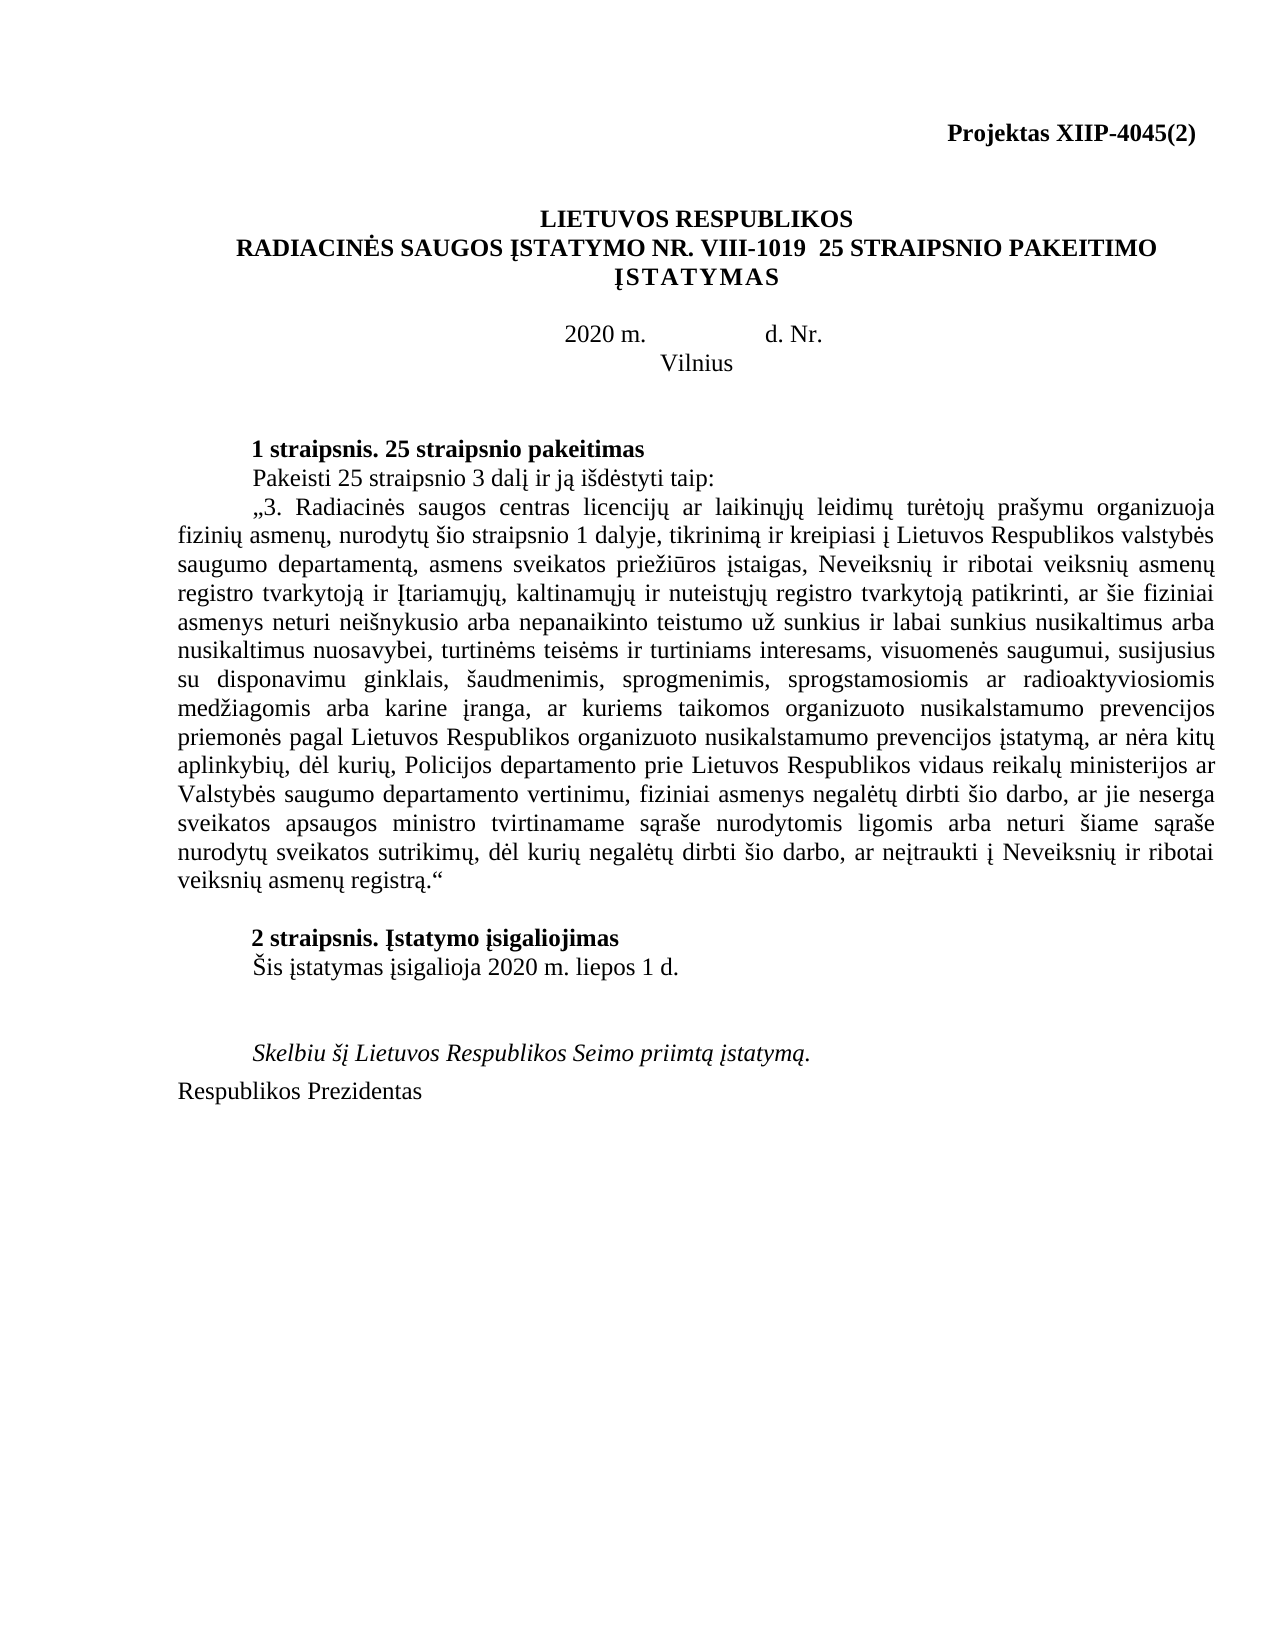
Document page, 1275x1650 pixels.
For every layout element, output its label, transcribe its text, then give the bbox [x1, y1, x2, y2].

text Pakeisti 25 straipsnio 3 dalį ir ją išdėstyti taip: [177, 463, 1216, 492]
text RADIACINĖS SAUGOS įstatymo Nr. VIII-1019 25 STRAIPSNIO pakeitimo [177, 233, 1216, 262]
text LIETUVOS RESPUBLIKOS [177, 204, 1216, 233]
text 2020 m. d. Nr. Vilnius [177, 319, 1216, 377]
text Šis įstatymas įsigalioja 2020 m. liepos 1 d. [177, 952, 1216, 981]
text Projektas XIIP-4045(2) [702, 118, 1216, 147]
text ĮSTATYMAS [177, 262, 1216, 291]
text Skelbiu šį Lietuvos Respublikos Seimo priimtą įstatymą. [177, 1038, 1216, 1067]
text 1 straipsnis. 25 straipsnio pakeitimas [251, 434, 1216, 463]
text 2 straipsnis. Įstatymo įsigaliojimas [251, 923, 1216, 952]
text „3. Radiacinės saugos centras licencijų ar laikinųjų leidimų turėtojų prašymu organizuoja fizinių asmenų, nurodytų šio straipsnio 1 dalyje, tikrinimą ir kreipiasi į Lietuvos Respublikos valstybės saugumo departamentą, asmens sveikatos priežiūros įstaigas, Neveiksnių ir ribotai veiksnių asmenų registro tvarkytoją ir Įtariamųjų, kaltinamųjų ir nuteistųjų registro tvarkytoją patikrinti, ar šie fiziniai asmenys neturi neišnykusio arba nepanaikinto teistumo už sunkius ir labai sunkius nusikaltimus arba nusikaltimus nuosavybei, turtinėms teisėms ir turtiniams interesams, visuomenės saugumui, susijusius su disponavimu ginklais, šaudmenimis, sprogmenimis, sprogstamosiomis ar radioaktyviosiomis medžiagomis arba karine įranga, ar kuriems taikomos organizuoto nusikalstamumo prevencijos priemonės pagal Lietuvos Respublikos organizuoto nusikalstamumo prevencijos įstatymą, ar nėra kitų aplinkybių, dėl kurių, Policijos departamento prie Lietuvos Respublikos vidaus reikalų ministerijos ar Valstybės saugumo departamento vertinimu, fiziniai asmenys negalėtų dirbti šio darbo, ar jie neserga sveikatos apsaugos ministro tvirtinamame sąraše nurodytomis ligomis arba neturi šiame sąraše nurodytų sveikatos sutrikimų, dėl kurių negalėtų dirbti šio darbo, ar neįtraukti į Neveiksnių ir ribotai veiksnių asmenų registrą.“ [177, 492, 1216, 894]
text Respublikos Prezidentas [177, 1076, 1216, 1105]
